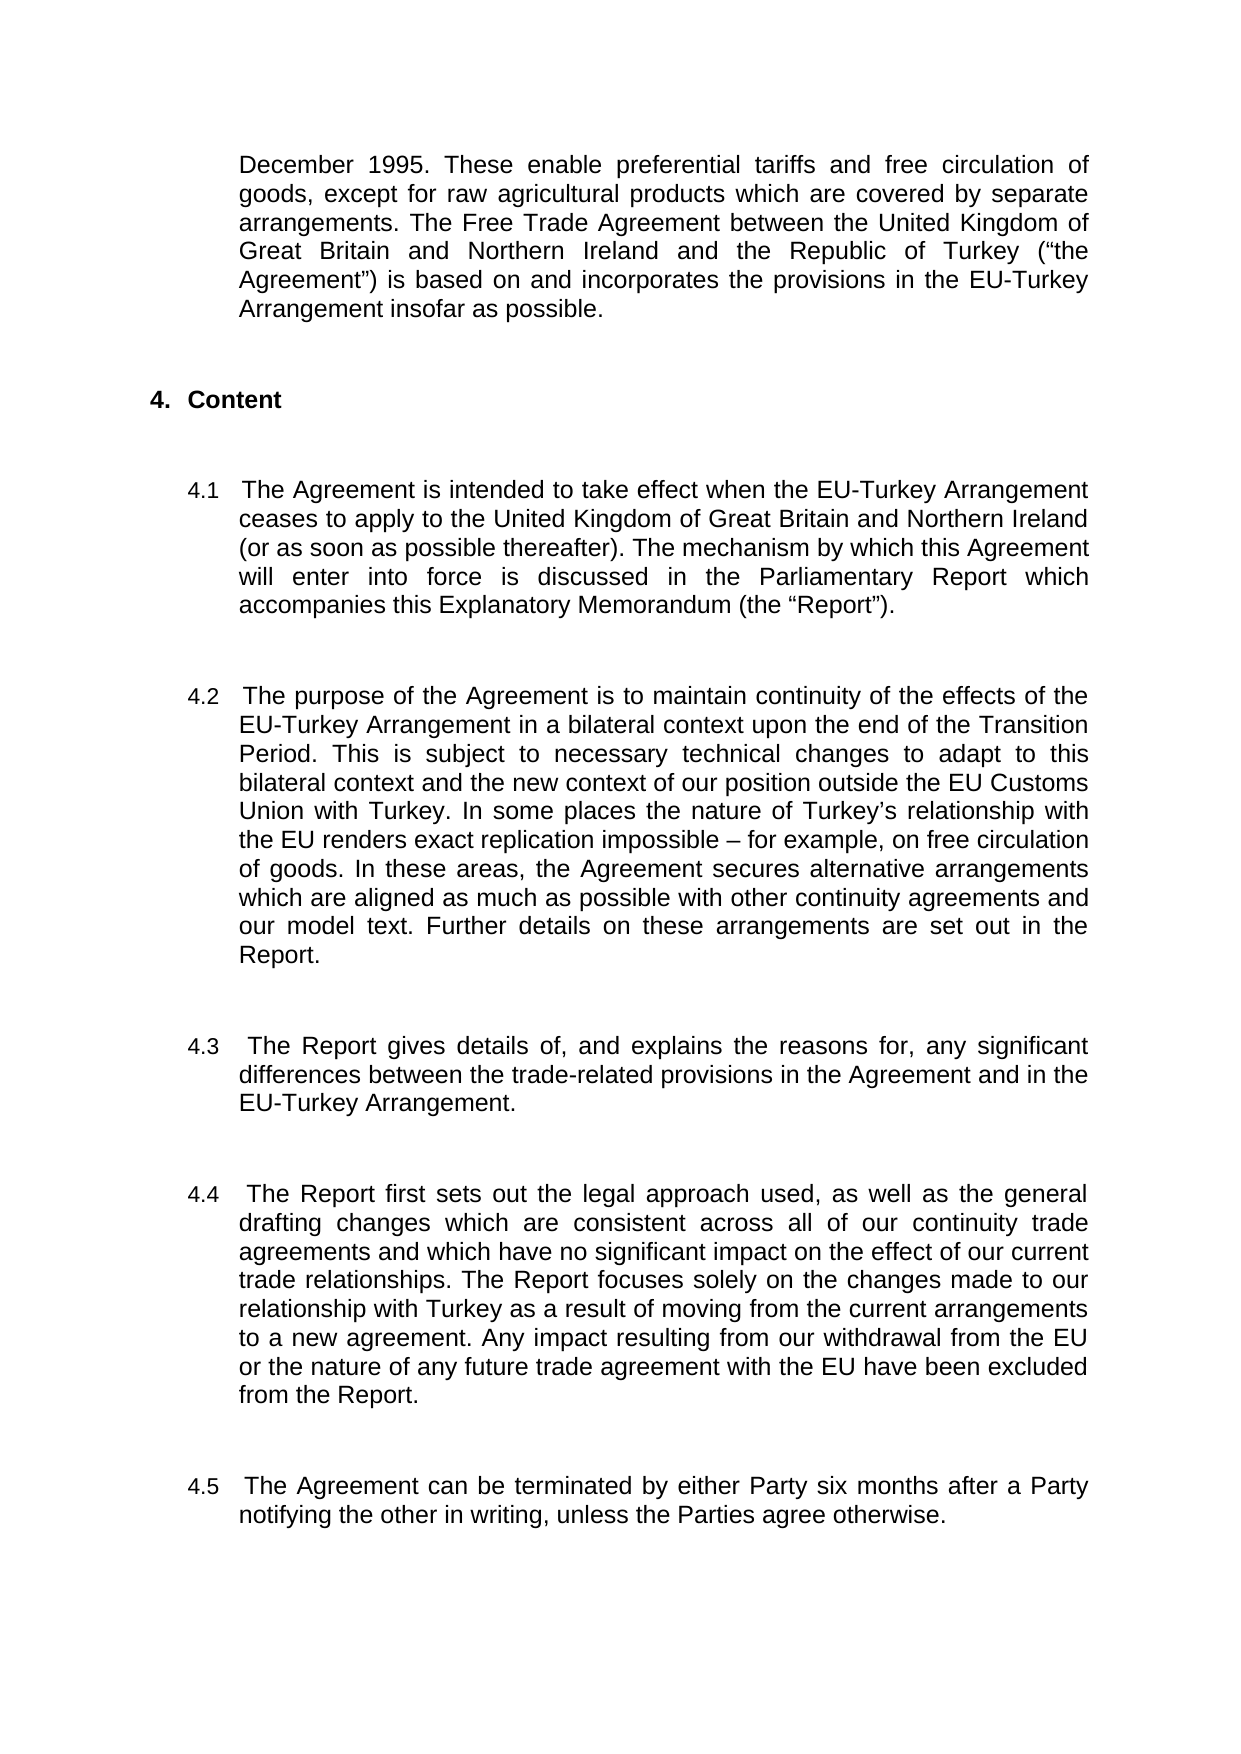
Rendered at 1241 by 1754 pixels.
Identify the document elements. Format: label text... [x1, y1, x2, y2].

list Content [150, 384, 1090, 413]
list The Agreement is intended to take effect when the EU-Turkey Arrangement ceases to apply to the United Kingdom of Great Britain and Northern Ireland (or as soon as possible thereafter). The mechanism by which this Agreement will enter into force is discussed in the Parliamentary Report which accompanies this Explanatory Memorandum (the “Report”). [187, 475, 1090, 619]
list The purpose of the Agreement is to maintain continuity of the effects of the EU-Turkey Arrangement in a bilateral context upon the end of the Transition Period. This is subject to necessary technical changes to adapt to this bilateral context and the new context of our position outside the EU Customs Union with Turkey. In some places the nature of Turkey’s relationship with the EU renders exact replication impossible – for example, on free circulation of goods. In these areas, the Agreement secures alternative arrangements which are aligned as much as possible with other continuity agreements and our model text. Further details on these arrangements are set out in the Report. [187, 681, 1090, 969]
list December 1995. These enable preferential tariffs and free circulation of goods, except for raw agricultural products which are covered by separate arrangements. The Free Trade Agreement between the United Kingdom of Great Britain and Northern Ireland and the Republic of Turkey (“the Agreement”) is based on and incorporates the provisions in the EU-Turkey Arrangement insofar as possible. [187, 150, 1090, 322]
list The Agreement can be terminated by either Party six months after a Party notifying the other in writing, unless the Parties agree otherwise. [187, 1471, 1090, 1529]
list The Report gives details of, and explains the reasons for, any significant differences between the trade-related provisions in the Agreement and in the EU-Turkey Arrangement. [187, 1031, 1090, 1117]
list The Report first sets out the legal approach used, as well as the general drafting changes which are consistent across all of our continuity trade agreements and which have no significant impact on the effect of our current trade relationships. The Report focuses solely on the changes made to our relationship with Turkey as a result of moving from the current arrangements to a new agreement. Any impact resulting from our withdrawal from the EU or the nature of any future trade agreement with the EU have been excluded from the Report. [187, 1179, 1090, 1409]
